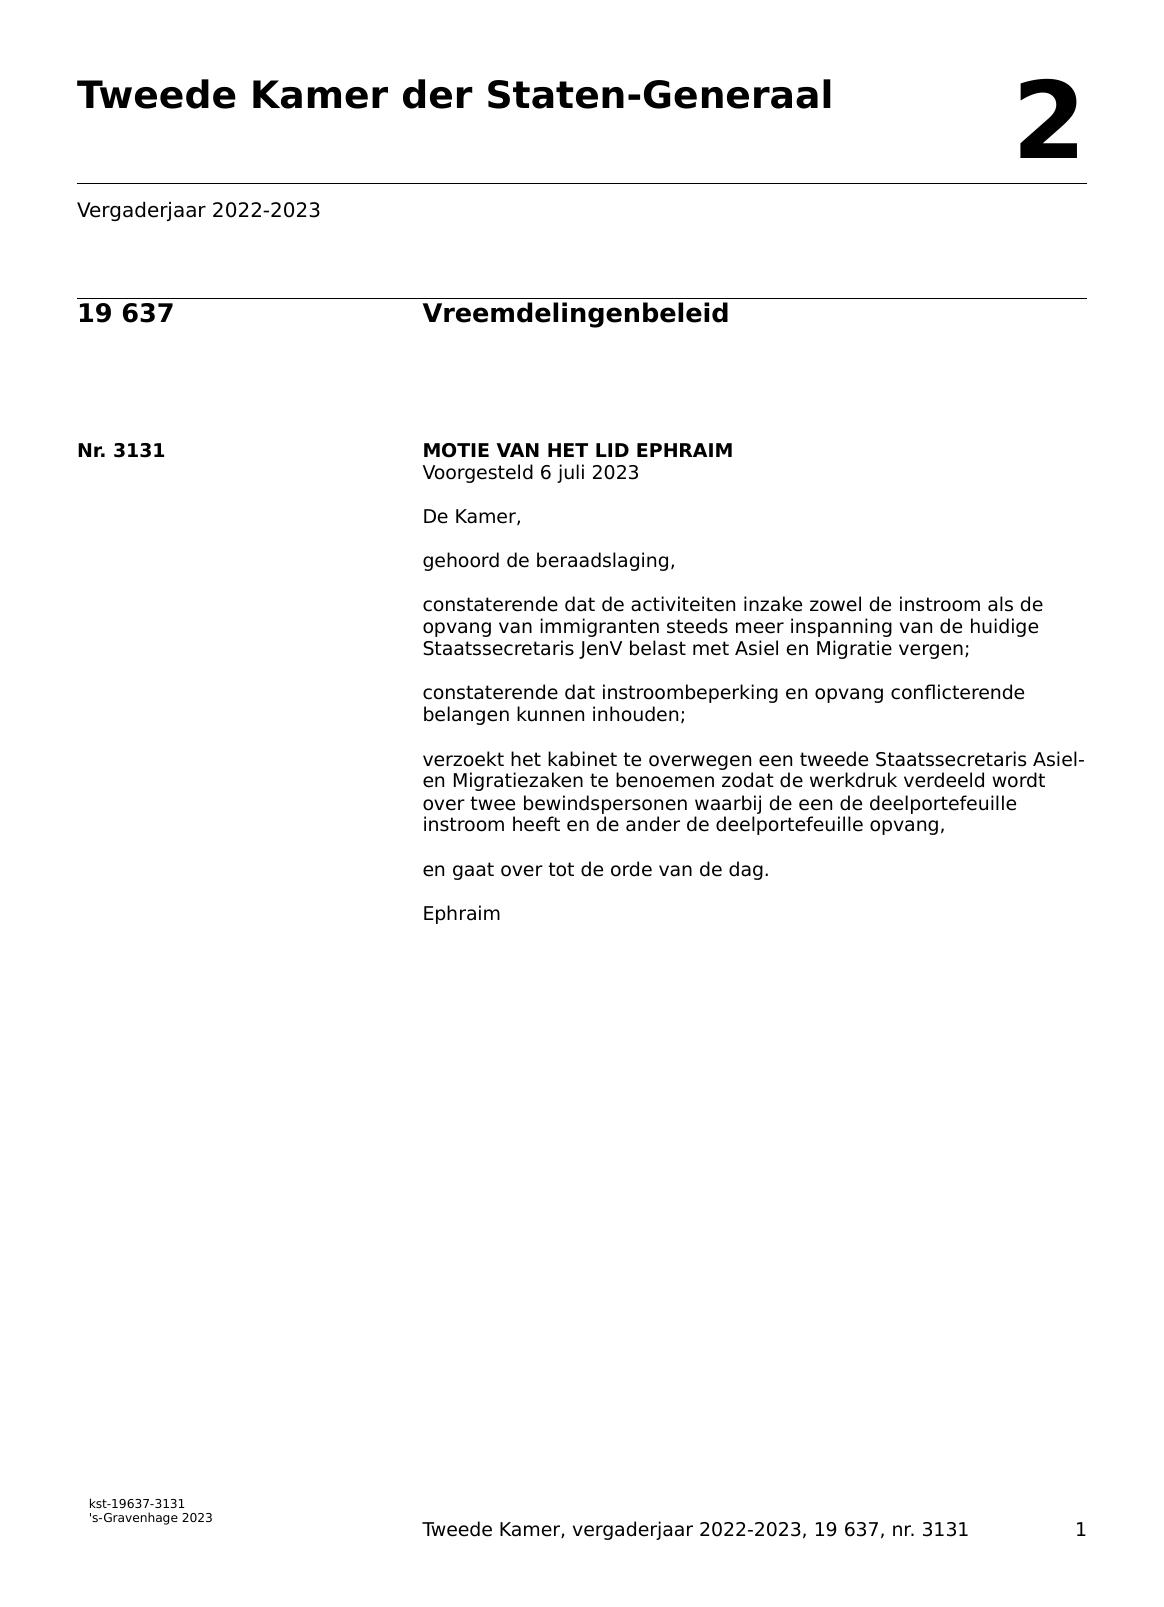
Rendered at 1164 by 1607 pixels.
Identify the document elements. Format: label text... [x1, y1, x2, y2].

table_header 2 [886, 59, 1087, 183]
text gehoord de beraadslaging, [422, 550, 1087, 572]
table_header Tweede Kamer der Staten-Generaal [77, 59, 886, 183]
text en gaat over tot de orde van de dag. [422, 858, 1087, 881]
text kst-19637-3131 [88, 1497, 323, 1511]
subtitle 19 637 Vreemdelingenbeleid [77, 299, 1087, 329]
text De Kamer, [422, 506, 1087, 528]
text Ephraim [422, 903, 1087, 925]
table_cell Vergaderjaar 2022-2023 [77, 184, 1087, 298]
text constaterende dat instroombeperking en opvang conflicterende belangen kunnen inhouden; [422, 682, 1087, 726]
subtitle Nr. 3131 MOTIE VAN HET LID EPHRAIM [77, 440, 1087, 462]
text verzoekt het kabinet te overwegen een tweede Staatssecretaris Asiel- en Migratiezaken te benoemen zodat de werkdruk verdeeld wordt over twee bewindspersonen waarbij de een de deelportefeuille instroom heeft en de ander de deelportefeuille opvang, [422, 748, 1087, 836]
text 's-Gravenhage 2023 [88, 1511, 323, 1525]
text constaterende dat de activiteiten inzake zowel de instroom als de opvang van immigranten steeds meer inspanning van de huidige Staatssecretaris JenV belast met Asiel en Migratie vergen; [422, 594, 1087, 660]
text Voorgesteld 6 juli 2023 [422, 462, 1087, 484]
